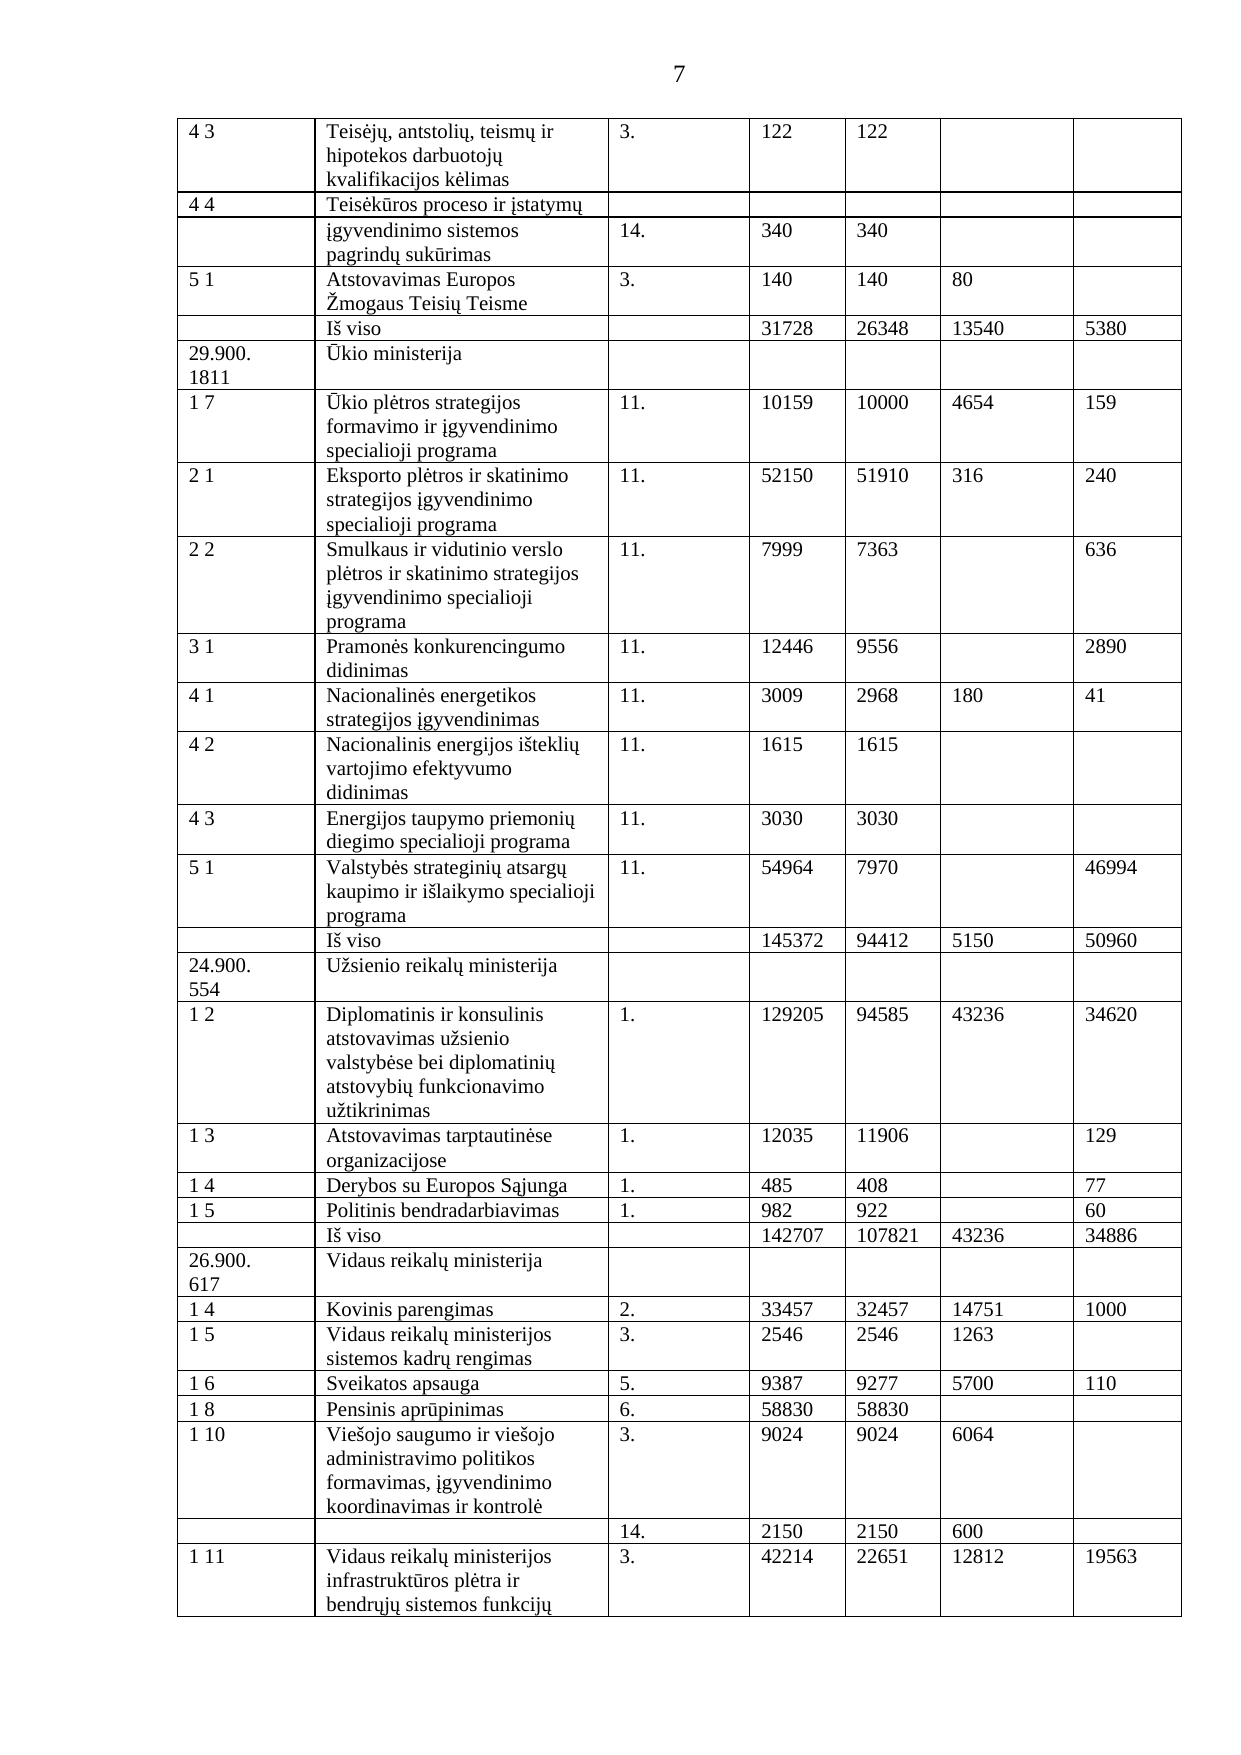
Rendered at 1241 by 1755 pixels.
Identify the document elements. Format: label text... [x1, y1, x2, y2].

table_cell 11. [609, 390, 749, 462]
table_cell [1074, 341, 1181, 389]
table_cell 42214 [750, 1544, 845, 1616]
table_cell 29.900. 1811 [178, 341, 314, 389]
table_cell [941, 119, 1073, 191]
table_cell 41 [1074, 683, 1181, 731]
table_cell 485 [750, 1173, 845, 1197]
table_cell [750, 341, 845, 389]
table_cell 1000 [1074, 1297, 1181, 1321]
table_cell 26348 [846, 316, 940, 340]
table_cell 32457 [846, 1297, 940, 1321]
table_cell 9024 [750, 1422, 845, 1518]
table_cell 1 5 [178, 1198, 314, 1222]
table_cell 240 [1074, 463, 1181, 536]
table_cell 58830 [846, 1396, 940, 1421]
table_cell 340 [750, 218, 845, 266]
table_cell 1615 [846, 732, 940, 804]
table_cell [846, 341, 940, 389]
table_cell [846, 1248, 940, 1296]
table_cell [609, 1248, 749, 1296]
table_cell 4 3 [178, 119, 314, 191]
table_cell [1074, 953, 1181, 1001]
table_cell 11. [609, 463, 749, 536]
table_cell 140 [846, 267, 940, 315]
table_cell 26.900. 617 [178, 1248, 314, 1296]
table_cell [1074, 732, 1181, 804]
table_cell 159 [1074, 390, 1181, 462]
table_cell 142707 [750, 1223, 845, 1247]
table_cell [178, 1519, 314, 1543]
table_cell 3 1 [178, 634, 314, 682]
table_cell 19563 [1074, 1544, 1181, 1616]
table_cell 636 [1074, 537, 1181, 633]
table_cell 2150 [750, 1519, 845, 1543]
table_cell 14. [609, 218, 749, 266]
table_cell 31728 [750, 316, 845, 340]
table_cell 5 1 [178, 267, 314, 315]
table_cell 46994 [1074, 855, 1181, 927]
table_cell 51910 [846, 463, 940, 536]
table_cell 11. [609, 732, 749, 804]
table_cell 2968 [846, 683, 940, 731]
table_cell 10000 [846, 390, 940, 462]
table_cell [609, 316, 749, 340]
table_cell Iš viso [316, 1223, 608, 1247]
table_cell 1. [609, 1002, 749, 1122]
table_cell 1615 [750, 732, 845, 804]
table_cell Politinis bendradarbiavimas [316, 1198, 608, 1222]
table_cell 80 [941, 267, 1073, 315]
table_cell Teisėjų, antstolių, teismų ir hipotekos darbuotojų kvalifikacijos kėlimas [316, 119, 608, 191]
table_cell 58830 [750, 1396, 845, 1421]
table_cell 1 8 [178, 1396, 314, 1421]
table_cell Atstovavimas tarptautinėse organizacijose [316, 1124, 608, 1172]
table_cell 408 [846, 1173, 940, 1197]
table_cell 1 4 [178, 1173, 314, 1197]
table_cell [609, 193, 749, 216]
table_cell 4 1 [178, 683, 314, 731]
table_cell 600 [941, 1519, 1073, 1543]
table_cell 12812 [941, 1544, 1073, 1616]
table_cell 24.900. 554 [178, 953, 314, 1001]
table_cell 2. [609, 1297, 749, 1321]
table_cell 9024 [846, 1422, 940, 1518]
table_cell 54964 [750, 855, 845, 927]
table_cell Diplomatinis ir konsulinis atstovavimas užsienio valstybėse bei diplomatinių atstovybių funkcionavimo užtikrinimas [316, 1002, 608, 1122]
table_cell 180 [941, 683, 1073, 731]
table_cell Vidaus reikalų ministerija [316, 1248, 608, 1296]
table_cell 43236 [941, 1002, 1073, 1122]
table_cell Vidaus reikalų ministerijos infrastruktūros plėtra ir bendrųjų sistemos funkcijų [316, 1544, 608, 1616]
table_cell Vidaus reikalų ministerijos sistemos kadrų rengimas [316, 1322, 608, 1370]
table_cell Pensinis aprūpinimas [316, 1396, 608, 1421]
table_cell [178, 928, 314, 952]
table_cell [1074, 1396, 1181, 1421]
table_cell [316, 1519, 608, 1543]
table_cell [1074, 805, 1181, 853]
table_cell [941, 855, 1073, 927]
table_cell 1 6 [178, 1371, 314, 1395]
table_cell [1074, 1248, 1181, 1296]
table_cell 129205 [750, 1002, 845, 1122]
table_cell [609, 928, 749, 952]
table_cell [846, 193, 940, 216]
table_cell Energijos taupymo priemonių diegimo specialioji programa [316, 805, 608, 853]
table_cell 4654 [941, 390, 1073, 462]
table_cell Nacionalinis energijos išteklių vartojimo efektyvumo didinimas [316, 732, 608, 804]
table_cell [1074, 1519, 1181, 1543]
table_cell [941, 193, 1073, 216]
table_cell 2546 [846, 1322, 940, 1370]
table_cell 14751 [941, 1297, 1073, 1321]
table_cell [941, 218, 1073, 266]
table_cell 3030 [750, 805, 845, 853]
table_cell 14. [609, 1519, 749, 1543]
table_cell 11906 [846, 1124, 940, 1172]
table_cell 316 [941, 463, 1073, 536]
table_cell 1 11 [178, 1544, 314, 1616]
table_cell [941, 634, 1073, 682]
table_cell 22651 [846, 1544, 940, 1616]
table_cell Teisėkūros proceso ir įstatymų [316, 193, 608, 216]
table_cell [750, 1248, 845, 1296]
table_cell 77 [1074, 1173, 1181, 1197]
table_cell [941, 1248, 1073, 1296]
table_cell 5. [609, 1371, 749, 1395]
table_cell 9556 [846, 634, 940, 682]
table_cell Ūkio ministerija [316, 341, 608, 389]
table_cell 1 3 [178, 1124, 314, 1172]
table_cell 2890 [1074, 634, 1181, 682]
table_cell 50960 [1074, 928, 1181, 952]
table_cell 3. [609, 1322, 749, 1370]
table_cell 33457 [750, 1297, 845, 1321]
table_cell 5700 [941, 1371, 1073, 1395]
table_cell 7363 [846, 537, 940, 633]
table_cell [1074, 267, 1181, 315]
table_cell Užsienio reikalų ministerija [316, 953, 608, 1001]
table_cell [1074, 119, 1181, 191]
table_cell 122 [750, 119, 845, 191]
table_cell 9277 [846, 1371, 940, 1395]
table_cell [941, 805, 1073, 853]
table_cell 3030 [846, 805, 940, 853]
table_cell Valstybės strateginių atsargų kaupimo ir išlaikymo specialioji programa [316, 855, 608, 927]
table_cell 43236 [941, 1223, 1073, 1247]
table_cell įgyvendinimo sistemos pagrindų sukūrimas [316, 218, 608, 266]
table_cell [941, 953, 1073, 1001]
table_cell [941, 537, 1073, 633]
table_cell 7999 [750, 537, 845, 633]
table_cell 11. [609, 634, 749, 682]
table_cell [178, 1223, 314, 1247]
table_cell 7970 [846, 855, 940, 927]
table_cell 3009 [750, 683, 845, 731]
table_cell 4 4 [178, 193, 314, 216]
table_cell 129 [1074, 1124, 1181, 1172]
table_cell 2546 [750, 1322, 845, 1370]
table_cell 982 [750, 1198, 845, 1222]
table_cell 1 2 [178, 1002, 314, 1122]
table_cell [178, 218, 314, 266]
table_cell [1074, 193, 1181, 216]
table_cell 4 2 [178, 732, 314, 804]
table_cell 1 5 [178, 1322, 314, 1370]
table_cell 340 [846, 218, 940, 266]
table_cell 11. [609, 855, 749, 927]
table_cell 13540 [941, 316, 1073, 340]
table_cell 34620 [1074, 1002, 1181, 1122]
table_cell Iš viso [316, 316, 608, 340]
table_cell 11. [609, 683, 749, 731]
table_cell 145372 [750, 928, 845, 952]
table_cell [846, 953, 940, 1001]
table_cell 12446 [750, 634, 845, 682]
table_cell 1 4 [178, 1297, 314, 1321]
table_cell [750, 193, 845, 216]
table_cell Smulkaus ir vidutinio verslo plėtros ir skatinimo strategijos įgyvendinimo specialioji programa [316, 537, 608, 633]
table_cell [941, 732, 1073, 804]
table_cell 11. [609, 805, 749, 853]
table_cell Derybos su Europos Sąjunga [316, 1173, 608, 1197]
table_cell 1. [609, 1173, 749, 1197]
table_cell Sveikatos apsauga [316, 1371, 608, 1395]
table_cell 3. [609, 1422, 749, 1518]
table_cell 1263 [941, 1322, 1073, 1370]
table_cell Viešojo saugumo ir viešojo administravimo politikos formavimas, įgyvendinimo koordinavimas ir kontrolė [316, 1422, 608, 1518]
table_cell 94585 [846, 1002, 940, 1122]
table_cell 34886 [1074, 1223, 1181, 1247]
table_cell Pramonės konkurencingumo didinimas [316, 634, 608, 682]
table_cell 110 [1074, 1371, 1181, 1395]
table_cell 4 3 [178, 805, 314, 853]
table_cell Ūkio plėtros strategijos formavimo ir įgyvendinimo specialioji programa [316, 390, 608, 462]
table_cell 11. [609, 537, 749, 633]
table_cell 9387 [750, 1371, 845, 1395]
table_cell 1. [609, 1124, 749, 1172]
table_cell 94412 [846, 928, 940, 952]
table_cell 2 1 [178, 463, 314, 536]
table_cell 10159 [750, 390, 845, 462]
table_cell [1074, 1422, 1181, 1518]
table_cell [750, 953, 845, 1001]
table_cell 140 [750, 267, 845, 315]
table_cell 12035 [750, 1124, 845, 1172]
table_cell [609, 341, 749, 389]
table_cell 52150 [750, 463, 845, 536]
table_cell 2150 [846, 1519, 940, 1543]
table_cell 1. [609, 1198, 749, 1222]
table_cell [1074, 218, 1181, 266]
table_cell 1 7 [178, 390, 314, 462]
table_cell 122 [846, 119, 940, 191]
table_cell 6. [609, 1396, 749, 1421]
table_cell 107821 [846, 1223, 940, 1247]
table_cell Iš viso [316, 928, 608, 952]
table_cell Kovinis parengimas [316, 1297, 608, 1321]
table_cell [941, 341, 1073, 389]
table_cell 3. [609, 267, 749, 315]
table_cell 2 2 [178, 537, 314, 633]
table_cell 5380 [1074, 316, 1181, 340]
table_cell 922 [846, 1198, 940, 1222]
table_cell 5 1 [178, 855, 314, 927]
table_cell [941, 1124, 1073, 1172]
table_cell 3. [609, 1544, 749, 1616]
table_cell 5150 [941, 928, 1073, 952]
table_cell [1074, 1322, 1181, 1370]
table_cell [941, 1396, 1073, 1421]
table_cell Nacionalinės energetikos strategijos įgyvendinimas [316, 683, 608, 731]
table_cell [609, 953, 749, 1001]
table_cell 60 [1074, 1198, 1181, 1222]
table_cell 1 10 [178, 1422, 314, 1518]
table_cell [609, 1223, 749, 1247]
table_cell [941, 1173, 1073, 1197]
table_cell 3. [609, 119, 749, 191]
table_cell Eksporto plėtros ir skatinimo strategijos įgyvendinimo specialioji programa [316, 463, 608, 536]
table_cell 6064 [941, 1422, 1073, 1518]
table_cell [178, 316, 314, 340]
table_cell Atstovavimas Europos Žmogaus Teisių Teisme [316, 267, 608, 315]
table_cell [941, 1198, 1073, 1222]
